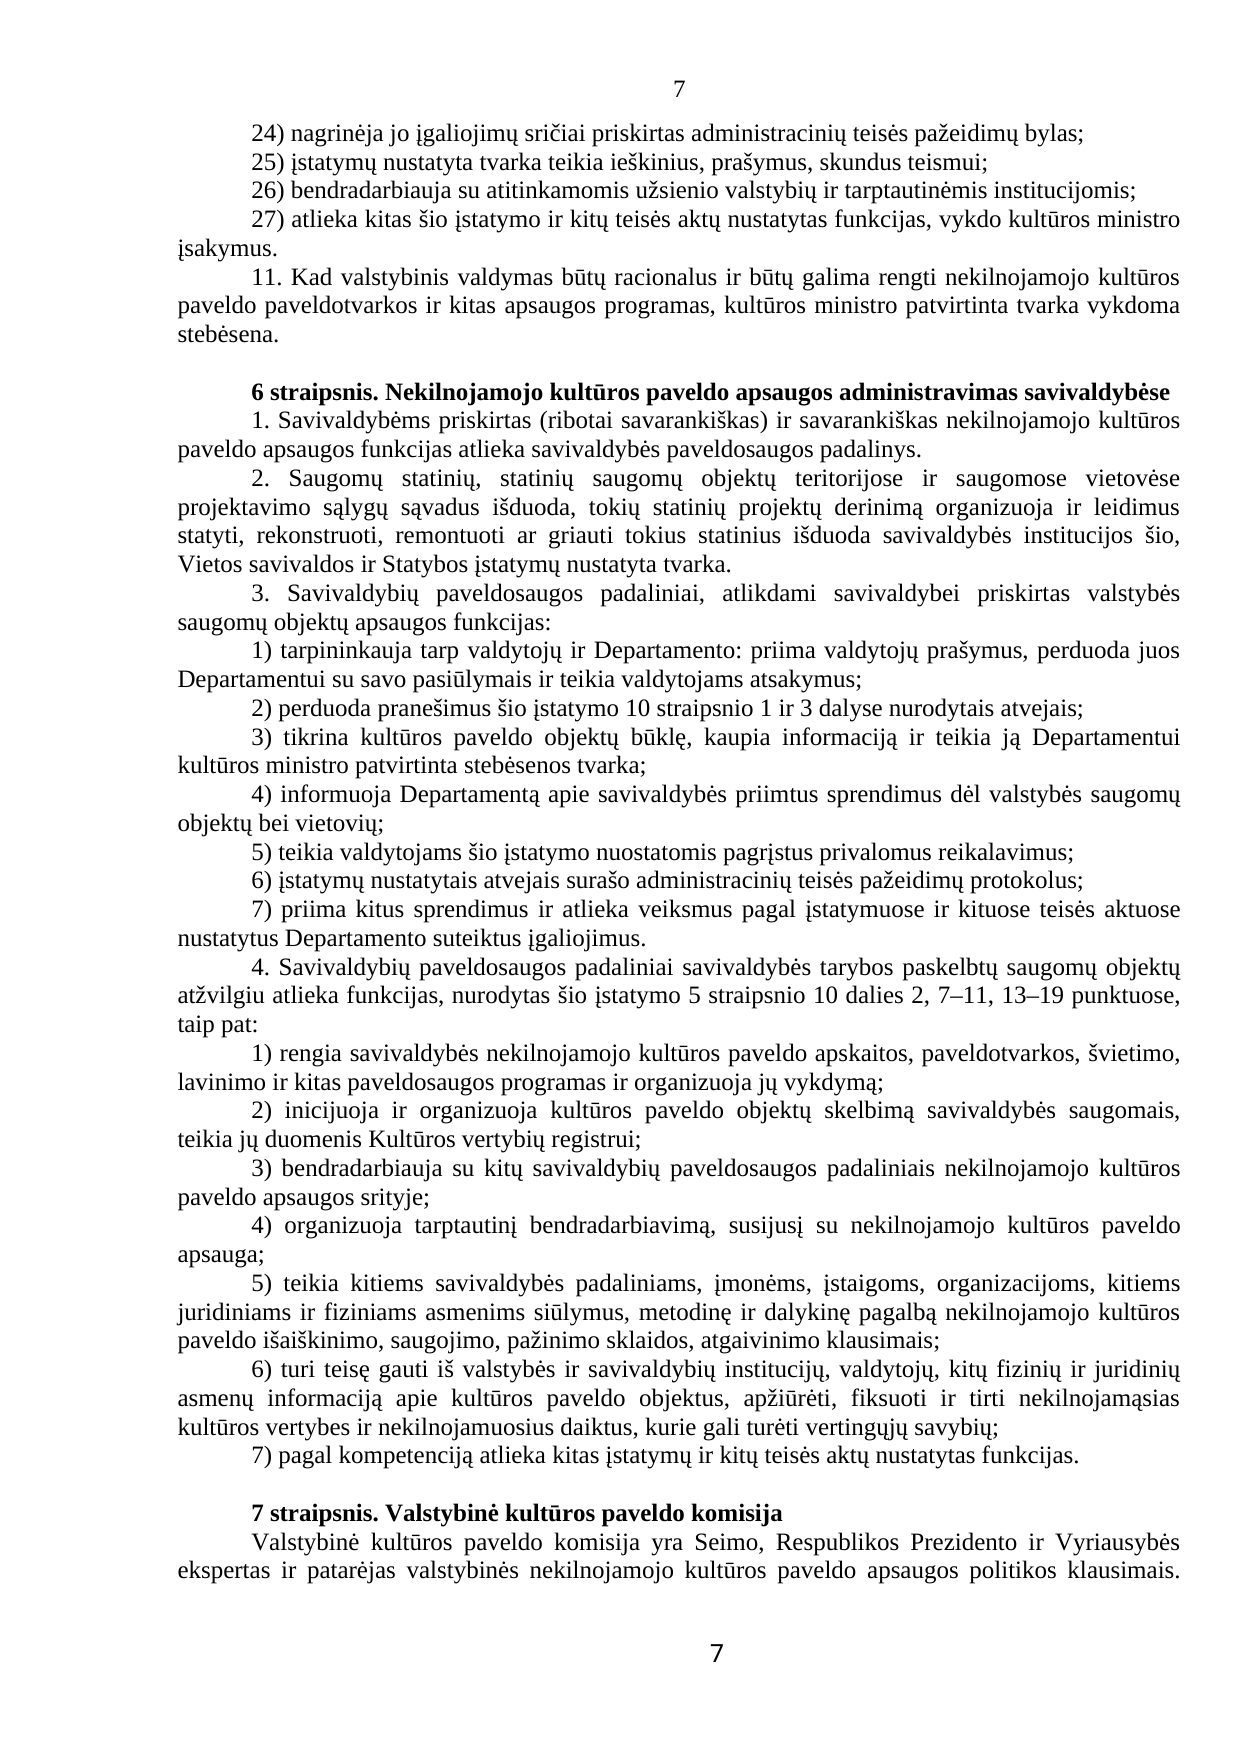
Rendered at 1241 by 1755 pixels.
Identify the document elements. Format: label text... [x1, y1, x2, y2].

text 5) teikia valdytojams šio įstatymo nuostatomis pagrįstus privalomus reikalavimus; [177, 837, 1181, 866]
text 24) nagrinėja jo įgaliojimų sričiai priskirtas administracinių teisės pažeidimų bylas; [177, 118, 1181, 147]
text 1. Savivaldybėms priskirtas (ribotai savarankiškas) ir savarankiškas nekilnojamojo kultūros paveldo apsaugos funkcijas atlieka savivaldybės paveldosaugos padalinys. [177, 406, 1181, 463]
text 7) pagal kompetenciją atlieka kitas įstatymų ir kitų teisės aktų nustatytas funkcijas. [177, 1441, 1181, 1469]
text 5) teikia kitiems savivaldybės padaliniams, įmonėms, įstaigoms, organizacijoms, kitiems juridiniams ir fiziniams asmenims siūlymus, metodinę ir dalykinę pagalbą nekilnojamojo kultūros paveldo išaiškinimo, saugojimo, pažinimo sklaidos, atgaivinimo klausimais; [177, 1268, 1181, 1354]
text 6) įstatymų nustatytais atvejais surašo administracinių teisės pažeidimų protokolus; [177, 866, 1181, 894]
text 3) bendradarbiauja su kitų savivaldybių paveldosaugos padaliniais nekilnojamojo kultūros paveldo apsaugos srityje; [177, 1153, 1181, 1211]
text 3) tikrina kultūros paveldo objektų būklę, kaupia informaciją ir teikia ją Departamentui kultūros ministro patvirtinta stebėsenos tvarka; [177, 722, 1181, 779]
text 6) turi teisę gauti iš valstybės ir savivaldybių institucijų, valdytojų, kitų fizinių ir juridinių asmenų informaciją apie kultūros paveldo objektus, apžiūrėti, fiksuoti ir tirti nekilnojamąsias kultūros vertybes ir nekilnojamuosius daiktus, kurie gali turėti vertingųjų savybių; [177, 1354, 1181, 1441]
text 7) priima kitus sprendimus ir atlieka veiksmus pagal įstatymuose ir kituose teisės aktuose nustatytus Departamento suteiktus įgaliojimus. [177, 894, 1181, 952]
text 4) organizuoja tarptautinį bendradarbiavimą, susijusį su nekilnojamojo kultūros paveldo apsauga; [177, 1211, 1181, 1268]
text 11. Kad valstybinis valdymas būtų racionalus ir būtų galima rengti nekilnojamojo kultūros paveldo paveldotvarkos ir kitas apsaugos programas, kultūros ministro patvirtinta tvarka vykdoma stebėsena. [177, 262, 1181, 348]
text 26) bendradarbiauja su atitinkamomis užsienio valstybių ir tarptautinėmis institucijomis; [177, 176, 1181, 204]
text 2. Saugomų statinių, statinių saugomų objektų teritorijose ir saugomose vietovėse projektavimo sąlygų sąvadus išduoda, tokių statinių projektų derinimą organizuoja ir leidimus statyti, rekonstruoti, remontuoti ar griauti tokius statinius išduoda savivaldybės institucijos šio, Vietos savivaldos ir Statybos įstatymų nustatyta tvarka. [177, 463, 1181, 578]
text 25) įstatymų nustatyta tvarka teikia ieškinius, prašymus, skundus teismui; [177, 147, 1181, 176]
text 1) tarpininkauja tarp valdytojų ir Departamento: priima valdytojų prašymus, perduoda juos Departamentui su savo pasiūlymais ir teikia valdytojams atsakymus; [177, 636, 1181, 693]
text 2) perduoda pranešimus šio įstatymo 10 straipsnio 1 ir 3 dalyse nurodytais atvejais; [177, 693, 1181, 722]
text 7 straipsnis. Valstybinė kultūros paveldo komisija [177, 1498, 1181, 1527]
text 1) rengia savivaldybės nekilnojamojo kultūros paveldo apskaitos, paveldotvarkos, švietimo, lavinimo ir kitas paveldosaugos programas ir organizuoja jų vykdymą; [177, 1038, 1181, 1096]
text 3. Savivaldybių paveldosaugos padaliniai, atlikdami savivaldybei priskirtas valstybės saugomų objektų apsaugos funkcijas: [177, 578, 1181, 636]
text 27) atlieka kitas šio įstatymo ir kitų teisės aktų nustatytas funkcijas, vykdo kultūros ministro įsakymus. [177, 204, 1181, 262]
text 4. Savivaldybių paveldosaugos padaliniai savivaldybės tarybos paskelbtų saugomų objektų atžvilgiu atlieka funkcijas, nurodytas šio įstatymo 5 straipsnio 10 dalies 2, 7–11, 13–19 punktuose, taip pat: [177, 952, 1181, 1038]
text 6 straipsnis. Nekilnojamojo kultūros paveldo apsaugos administravimas savivaldybėse [251, 377, 1181, 406]
text 4) informuoja Departamentą apie savivaldybės priimtus sprendimus dėl valstybės saugomų objektų bei vietovių; [177, 779, 1181, 837]
text 2) inicijuoja ir organizuoja kultūros paveldo objektų skelbimą savivaldybės saugomais, teikia jų duomenis Kultūros vertybių registrui; [177, 1096, 1181, 1153]
text Valstybinė kultūros paveldo komisija yra Seimo, Respublikos Prezidento ir Vyriausybės ekspertas ir patarėjas valstybinės nekilnojamojo kultūros paveldo apsaugos politikos klausimais. [177, 1527, 1181, 1584]
